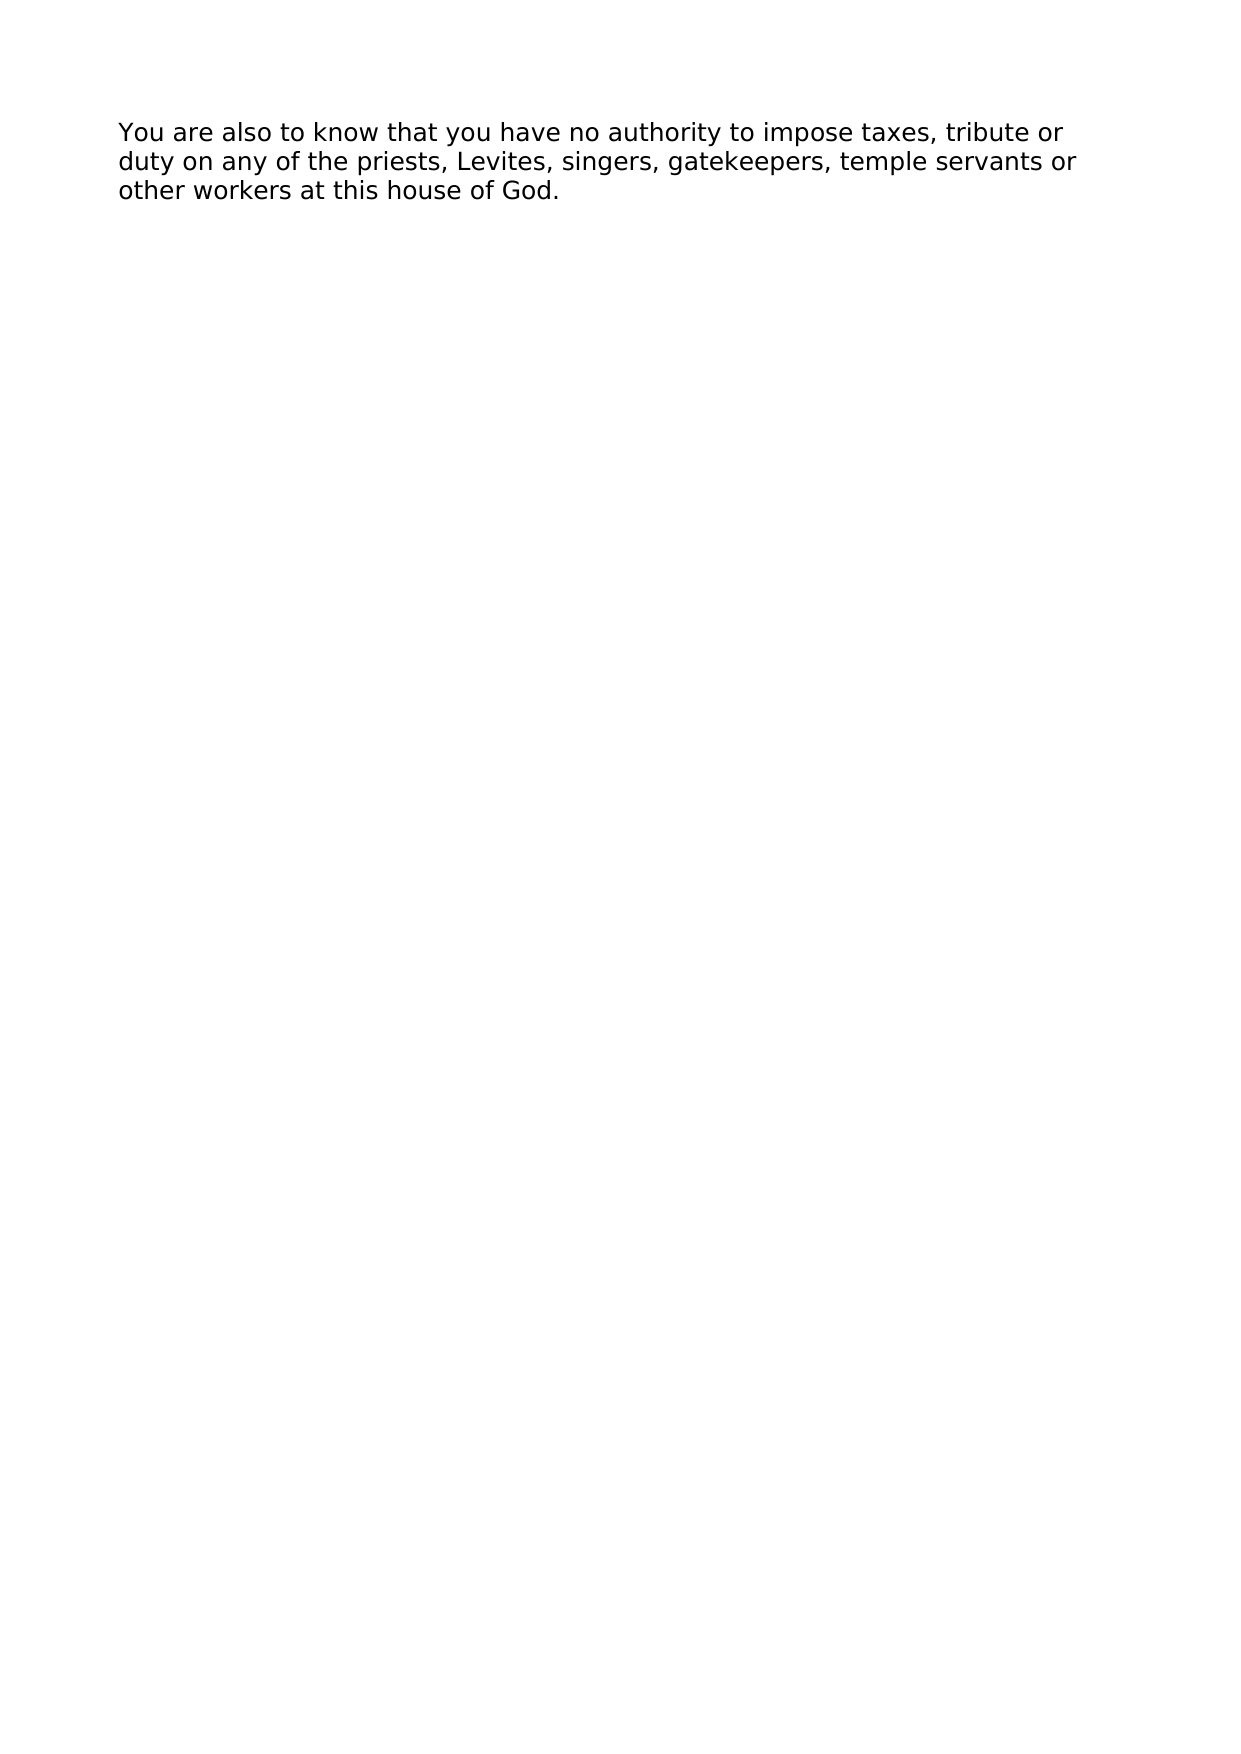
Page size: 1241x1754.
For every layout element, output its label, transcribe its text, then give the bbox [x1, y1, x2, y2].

text You are also to know that you have no authority to impose taxes, tribute or duty on any of the priests, Levites, singers, gatekeepers, temple servants or other workers at this house of God. [118, 118, 1122, 206]
